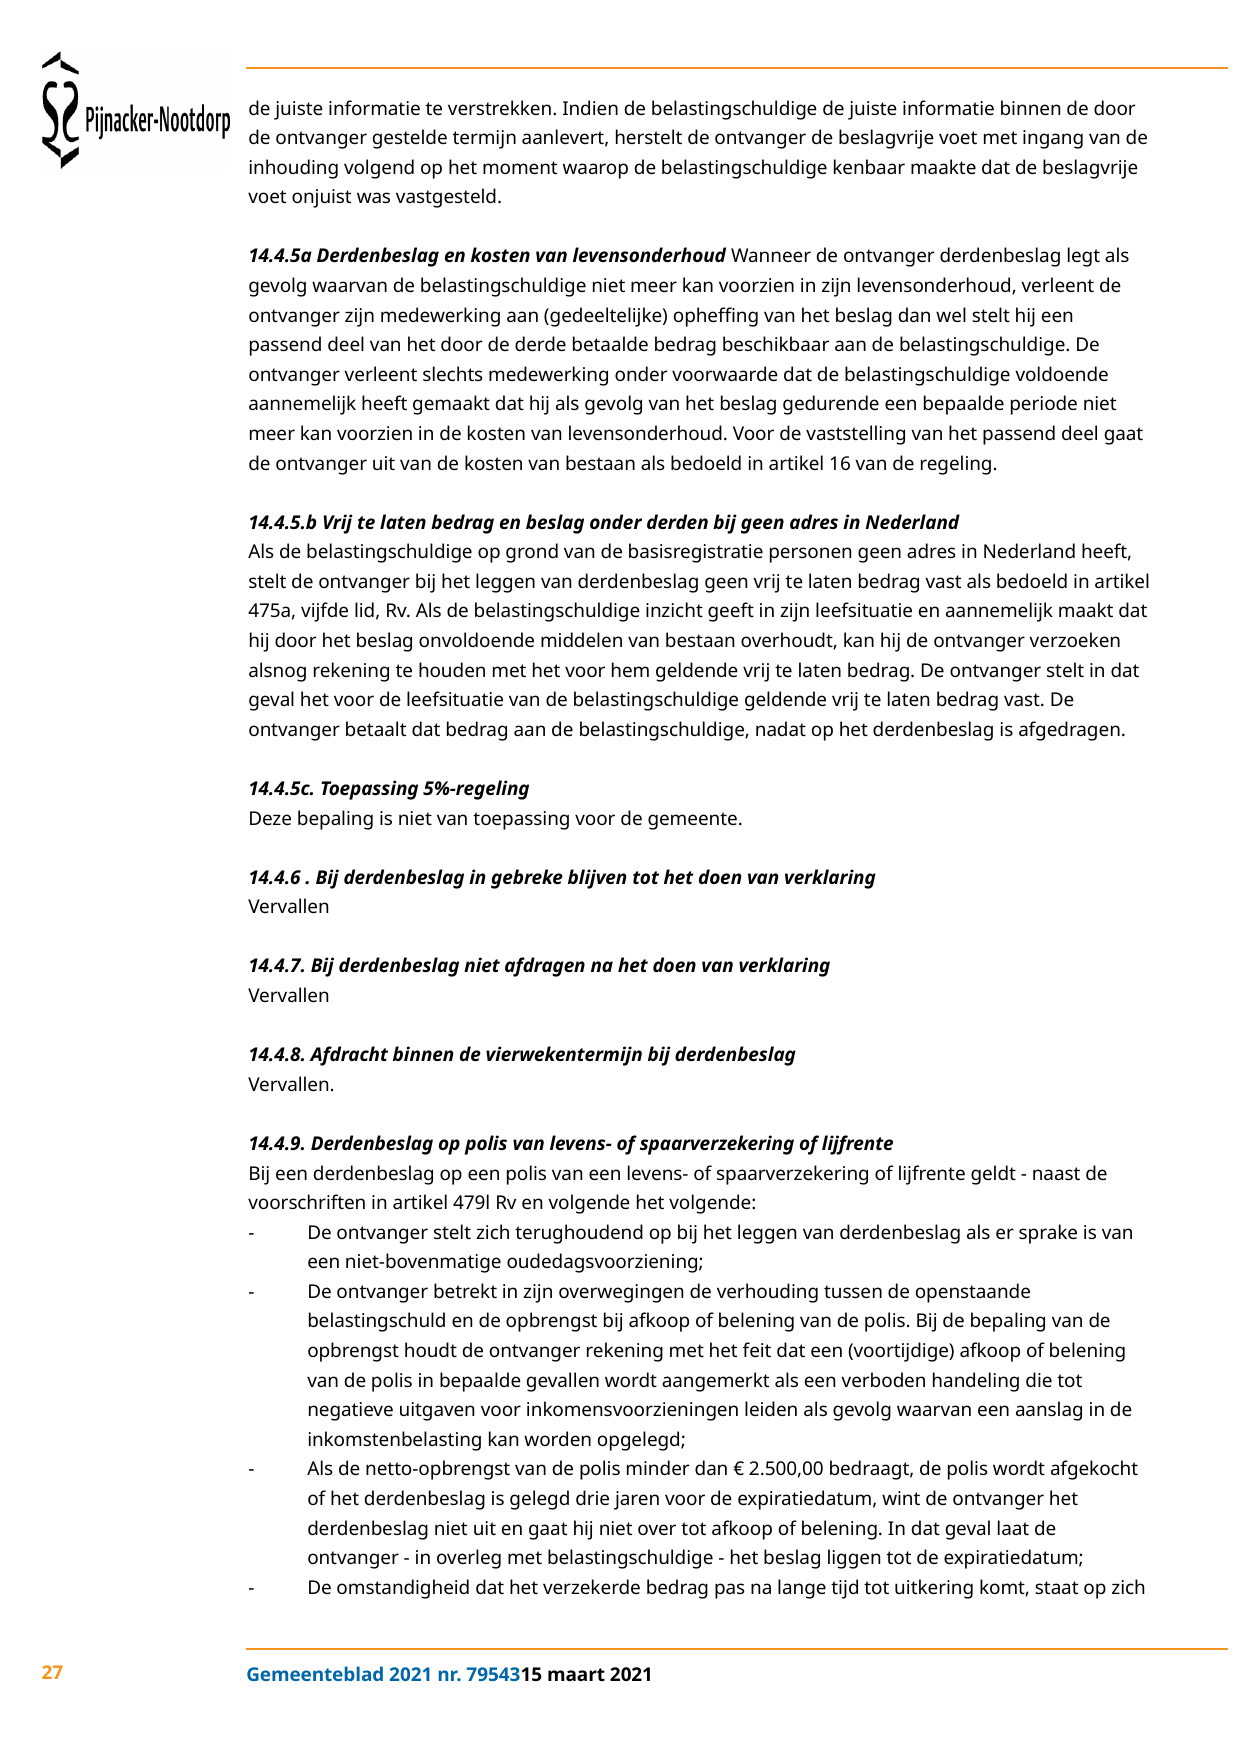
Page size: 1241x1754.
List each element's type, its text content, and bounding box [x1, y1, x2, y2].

text 14.4.9. Derdenbeslag op polis van levens- of spaarverzekering of lijfrente [248, 1130, 1152, 1156]
text 14.4.7. Bij derdenbeslag niet afdragen na het doen van verklaring [248, 953, 1152, 978]
text 14.4.5c. Toepassing 5%-regeling [248, 775, 1152, 801]
text Als de belastingschuldige op grond van de basisregistratie personen geen adres in Nederland heeft, stelt de ontvanger bij het leggen van derdenbeslag geen vrij te laten bedrag vast als bedoeld in artikel 475a, vijfde lid, Rv. Als de belastingschuldige inzicht geeft in zijn leefsituatie en aannemelijk maakt dat hij door het beslag onvoldoende middelen van bestaan overhoudt, kan hij de ontvanger verzoeken alsnog rekening te houden met het voor hem geldende vrij te laten bedrag. De ontvanger stelt in dat geval het voor de leefsituatie van de belastingschuldige geldende vrij te laten bedrag vast. De ontvanger betaalt dat bedrag aan de belastingschuldige, nadat op het derdenbeslag is afgedragen. [248, 538, 1152, 742]
list De ontvanger stelt zich terughoudend op bij het leggen van derdenbeslag als er sprake is van een niet-bovenmatige oudedagsvoorziening; [248, 1219, 1152, 1274]
list De ontvanger betrekt in zijn overwegingen de verhouding tussen de openstaande belastingschuld en de opbrengst bij afkoop of belening van de polis. Bij de bepaling van de opbrengst houdt de ontvanger rekening met het feit dat een (voortijdige) afkoop of belening van de polis in bepaalde gevallen wordt aangemerkt als een verboden handeling die tot negatieve uitgaven voor inkomensvoorzieningen leiden als gevolg waarvan een aanslag in de inkomstenbelasting kan worden opgelegd; [248, 1278, 1152, 1452]
picture [41, 47, 231, 172]
list Als de netto-opbrengst van de polis minder dan € 2.500,00 bedraagt, de polis wordt afgekocht of het derdenbeslag is gelegd drie jaren voor de expiratiedatum, wint de ontvanger het derdenbeslag niet uit en gaat hij niet over tot afkoop of belening. In dat geval laat de ontvanger - in overleg met belastingschuldige - het beslag liggen tot de expiratiedatum; [248, 1456, 1152, 1570]
text Deze bepaling is niet van toepassing voor de gemeente. [248, 805, 1152, 831]
text de juiste informatie te verstrekken. Indien de belastingschuldige de juiste informatie binnen de door de ontvanger gestelde termijn aanlevert, herstelt de ontvanger de beslagvrije voet met ingang van de inhouding volgend op het moment waarop de belastingschuldige kenbaar maakte dat de beslagvrije voet onjuist was vastgesteld. [248, 95, 1152, 209]
text Vervallen [248, 893, 1152, 919]
text 14.4.5.b Vrij te laten bedrag en beslag onder derden bij geen adres in Nederland [248, 509, 1152, 535]
text 14.4.6 . Bij derdenbeslag in gebreke blijven tot het doen van verklaring [248, 864, 1152, 890]
text Vervallen [248, 982, 1152, 1008]
text Bij een derdenbeslag op een polis van een levens- of spaarverzekering of lijfrente geldt - naast de voorschriften in artikel 479l Rv en volgende het volgende: [248, 1160, 1152, 1215]
text 14.4.8. Afdracht binnen de vierwekentermijn bij derdenbeslag [248, 1041, 1152, 1067]
list De omstandigheid dat het verzekerde bedrag pas na lange tijd tot uitkering komt, staat op zich [248, 1574, 1152, 1600]
text 14.4.5a Derdenbeslag en kosten van levensonderhoud Wanneer de ontvanger derdenbeslag legt als gevolg waarvan de belastingschuldige niet meer kan voorzien in zijn levensonderhoud, verleent de ontvanger zijn medewerking aan (gedeeltelijke) opheffing van het beslag dan wel stelt hij een passend deel van het door de derde betaalde bedrag beschikbaar aan de belastingschuldige. De ontvanger verleent slechts medewerking onder voorwaarde dat de belastingschuldige voldoende aannemelijk heeft gemaakt dat hij als gevolg van het beslag gedurende een bepaalde periode niet meer kan voorzien in de kosten van levensonderhoud. Voor de vaststelling van het passend deel gaat de ontvanger uit van de kosten van bestaan als bedoeld in artikel 16 van de regeling. [248, 243, 1152, 476]
text Vervallen. [248, 1071, 1152, 1097]
